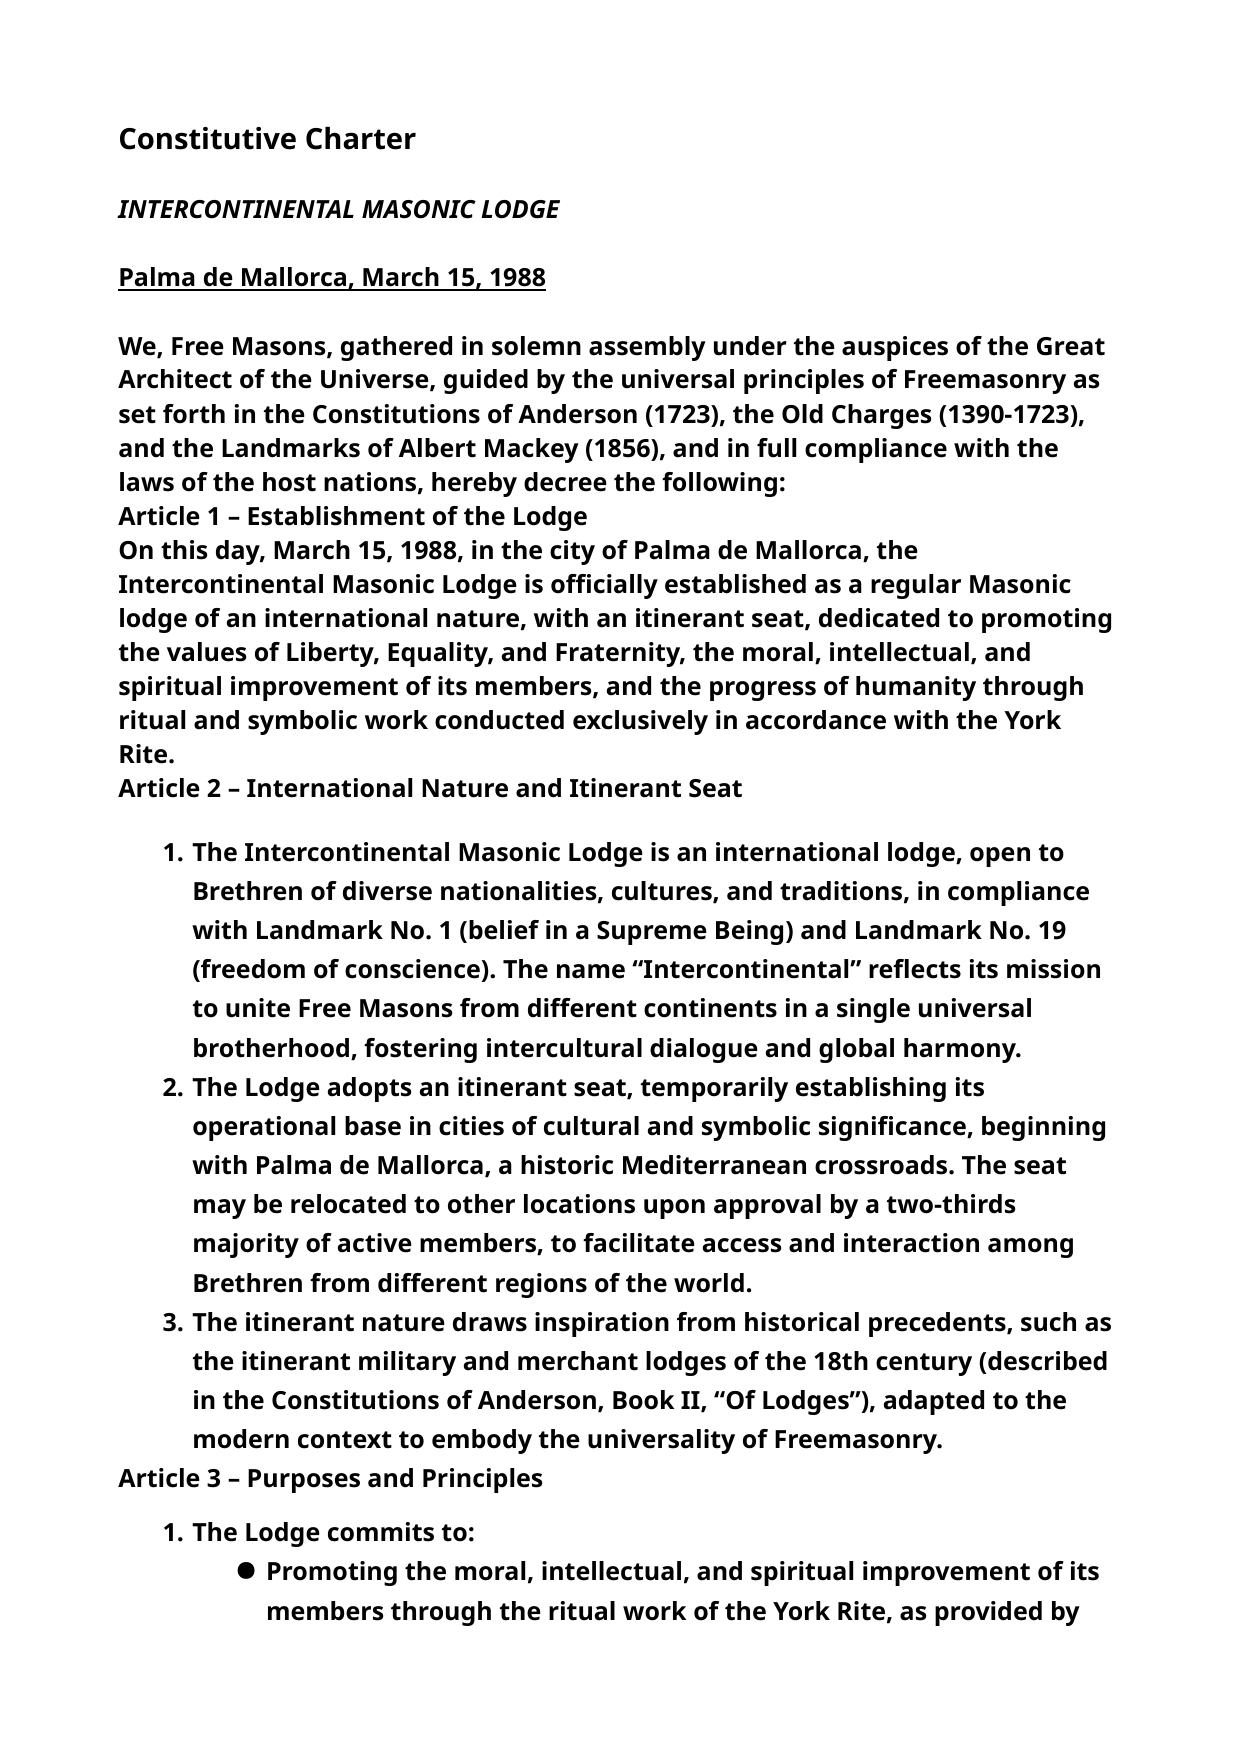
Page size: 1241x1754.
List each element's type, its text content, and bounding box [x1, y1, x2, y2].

list Promoting the moral, intellectual, and spiritual improvement of its members through the ritual work of the York Rite, as provided by [236, 1554, 1122, 1627]
text On this day, March 15, 1988, in the city of Palma de Mallorca, the Intercontinental Masonic Lodge is officially established as a regular Masonic lodge of an international nature, with an itinerant seat, dedicated to promoting the values of Liberty, Equality, and Fraternity, the moral, intellectual, and spiritual improvement of its members, and the progress of humanity through ritual and symbolic work conducted exclusively in accordance with the York Rite. [118, 532, 1122, 771]
list The Intercontinental Masonic Lodge is an international lodge, open to Brethren of diverse nationalities, cultures, and traditions, in compliance with Landmark No. 1 (belief in a Supreme Being) and Landmark No. 19 (freedom of conscience). The name “Intercontinental” reflects its mission to unite Free Masons from different continents in a single universal brotherhood, fostering intercultural dialogue and global harmony. [162, 834, 1122, 1064]
text Article 3 – Purposes and Principles [118, 1461, 1122, 1495]
text We, Free Masons, gathered in solemn assembly under the auspices of the Great Architect of the Universe, guided by the universal principles of Freemasonry as set forth in the Constitutions of Anderson (1723), the Old Charges (1390-1723), and the Landmarks of Albert Mackey (1856), and in full compliance with the laws of the host nations, hereby decree the following: [118, 328, 1122, 498]
text Palma de Mallorca, March 15, 1988 [118, 226, 1122, 294]
text INTERCONTINENTAL MASONIC LODGE [118, 192, 1122, 226]
text Article 1 – Establishment of the Lodge [118, 498, 1122, 532]
text Constitutive Charter [118, 118, 1122, 158]
list The Lodge commits to: [162, 1515, 1122, 1549]
text Article 2 – International Nature and Itinerant Seat [118, 771, 1122, 805]
list The itinerant nature draws inspiration from historical precedents, such as the itinerant military and merchant lodges of the 18th century (described in the Constitutions of Anderson, Book II, “Of Lodges”), adapted to the modern context to embody the universality of Freemasonry. [162, 1304, 1122, 1456]
list The Lodge adopts an itinerant seat, temporarily establishing its operational base in cities of cultural and symbolic significance, beginning with Palma de Mallorca, a historic Mediterranean crossroads. The seat may be relocated to other locations upon approval by a two-thirds majority of active members, to facilitate access and interaction among Brethren from different regions of the world. [162, 1069, 1122, 1299]
